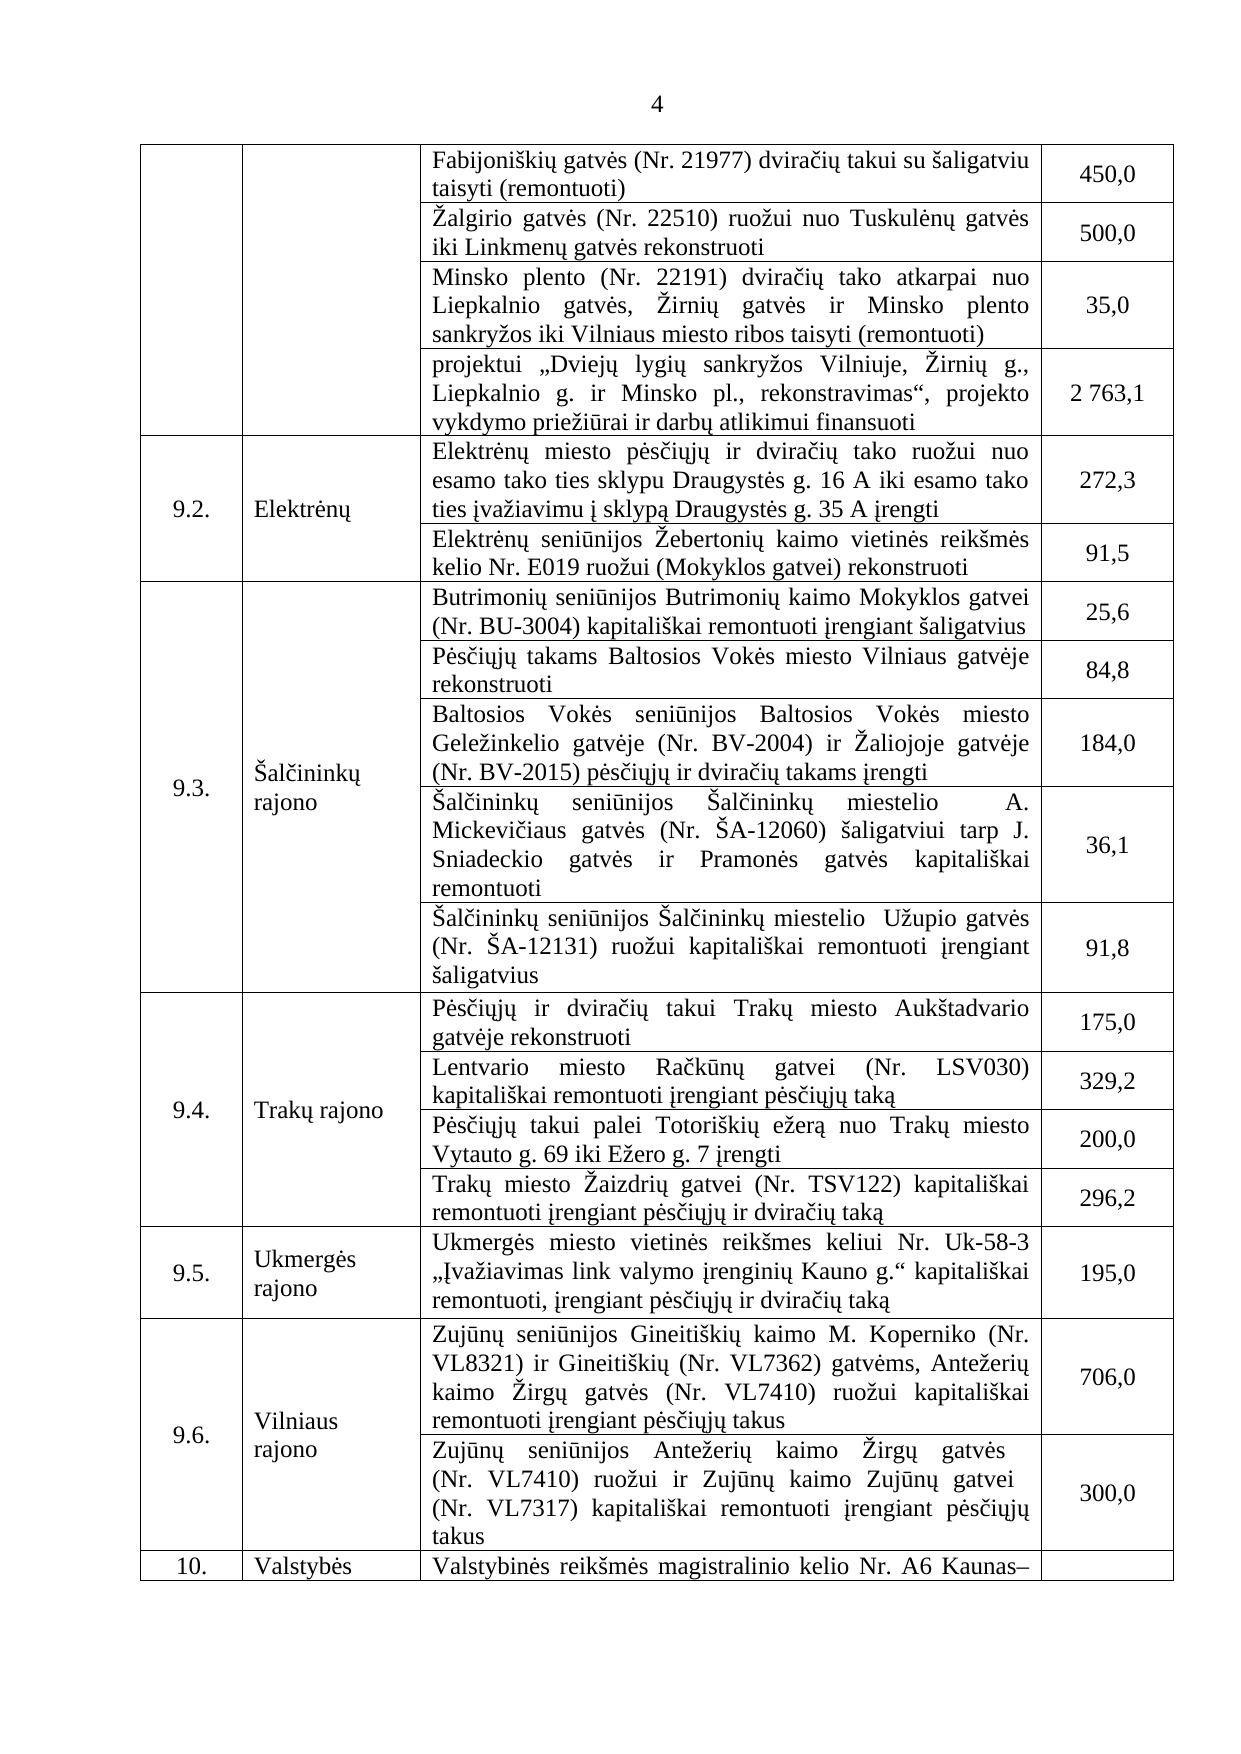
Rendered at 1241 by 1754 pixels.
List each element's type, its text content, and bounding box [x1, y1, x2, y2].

table_cell Pėsčiųjų ir dviračių takui Trakų miesto Aukštadvario gatvėje rekonstruoti [421, 993, 1041, 1051]
table_cell 2 763,1 [1042, 349, 1173, 435]
table_cell Ukmergės rajono [243, 1227, 420, 1318]
table_cell 91,5 [1042, 524, 1173, 581]
table_cell Ukmergės miesto vietinės reikšmes keliui Nr. Uk-58-3 „Įvažiavimas link valymo įrenginių Kauno g.“ kapitališkai remontuoti, įrengiant pėsčiųjų ir dviračių taką [421, 1227, 1041, 1318]
table_cell Valstybės [243, 1551, 420, 1580]
table_cell 706,0 [1042, 1319, 1173, 1434]
table_cell Lentvario miesto Račkūnų gatvei (Nr. LSV030) kapitališkai remontuoti įrengiant pėsčiųjų taką [421, 1052, 1041, 1109]
table_cell Fabijoniškių gatvės (Nr. 21977) dviračių takui su šaligatviu taisyti (remontuoti) [421, 145, 1041, 202]
table_cell Trakų rajono [243, 993, 420, 1226]
table_cell 91,8 [1042, 903, 1173, 992]
table_cell 195,0 [1042, 1227, 1173, 1318]
table_cell 84,8 [1042, 641, 1173, 698]
table_cell 450,0 [1042, 145, 1173, 202]
table_cell [141, 145, 242, 435]
table_cell Elektrėnų [243, 436, 420, 581]
table_cell 500,0 [1042, 203, 1173, 261]
table_cell Pėsčiųjų takui palei Totoriškių ežerą nuo Trakų miesto Vytauto g. 69 iki Ežero g. 7 įrengti [421, 1110, 1041, 1168]
table_cell 25,6 [1042, 582, 1173, 640]
table_cell 9.3. [141, 582, 242, 992]
table_cell projektui „Dviejų lygių sankryžos Vilniuje, Žirnių g., Liepkalnio g. ir Minsko pl., rekonstravimas“, projekto vykdymo priežiūrai ir darbų atlikimui finansuoti [421, 349, 1041, 435]
table_cell 300,0 [1042, 1435, 1173, 1550]
table_cell 9.2. [141, 436, 242, 581]
table_cell Baltosios Vokės seniūnijos Baltosios Vokės miesto Geležinkelio gatvėje (Nr. BV-2004) ir Žaliojoje gatvėje (Nr. BV-2015) pėsčiųjų ir dviračių takams įrengti [421, 699, 1041, 786]
table_cell 184,0 [1042, 699, 1173, 786]
table_cell Šalčininkų seniūnijos Šalčininkų miestelio A. Mickevičiaus gatvės (Nr. ŠA-12060) šaligatviui tarp J. Sniadeckio gatvės ir Pramonės gatvės kapitališkai remontuoti [421, 787, 1041, 902]
table_cell [1042, 1551, 1173, 1580]
table_cell [243, 145, 420, 435]
table_cell Minsko plento (Nr. 22191) dviračių tako atkarpai nuo Liepkalnio gatvės, Žirnių gatvės ir Minsko plento sankryžos iki Vilniaus miesto ribos taisyti (remontuoti) [421, 262, 1041, 348]
table_cell 9.4. [141, 993, 242, 1226]
table_cell Trakų miesto Žaizdrių gatvei (Nr. TSV122) kapitališkai remontuoti įrengiant pėsčiųjų ir dviračių taką [421, 1169, 1041, 1226]
table_cell Vilniaus rajono [243, 1319, 420, 1550]
table_cell 35,0 [1042, 262, 1173, 348]
table_cell Valstybinės reikšmės magistralinio kelio Nr. A6 Kaunas– [421, 1551, 1041, 1580]
table_cell 200,0 [1042, 1110, 1173, 1168]
table_cell Zujūnų seniūnijos Antežerių kaimo Žirgų gatvės (Nr. VL7410) ruožui ir Zujūnų kaimo Zujūnų gatvei (Nr. VL7317) kapitališkai remontuoti įrengiant pėsčiųjų takus [421, 1435, 1041, 1550]
table_cell Elektrėnų seniūnijos Žebertonių kaimo vietinės reikšmės kelio Nr. E019 ruožui (Mokyklos gatvei) rekonstruoti [421, 524, 1041, 581]
table_cell Šalčininkų rajono [243, 582, 420, 992]
table_cell 36,1 [1042, 787, 1173, 902]
table_cell 10. [141, 1551, 242, 1580]
table_cell Elektrėnų miesto pėsčiųjų ir dviračių tako ruožui nuo esamo tako ties sklypu Draugystės g. 16 A iki esamo tako ties įvažiavimu į sklypą Draugystės g. 35 A įrengti [421, 436, 1041, 523]
table_cell 296,2 [1042, 1169, 1173, 1226]
table_cell 9.5. [141, 1227, 242, 1318]
table_cell 9.6. [141, 1319, 242, 1550]
table_cell 175,0 [1042, 993, 1173, 1051]
table_cell Zujūnų seniūnijos Gineitiškių kaimo M. Koperniko (Nr. VL8321) ir Gineitiškių (Nr. VL7362) gatvėms, Antežerių kaimo Žirgų gatvės (Nr. VL7410) ruožui kapitališkai remontuoti įrengiant pėsčiųjų takus [421, 1319, 1041, 1434]
table_cell 272,3 [1042, 436, 1173, 523]
table_cell Butrimonių seniūnijos Butrimonių kaimo Mokyklos gatvei (Nr. BU-3004) kapitališkai remontuoti įrengiant šaligatvius [421, 582, 1041, 640]
table_cell 329,2 [1042, 1052, 1173, 1109]
table_cell Pėsčiųjų takams Baltosios Vokės miesto Vilniaus gatvėje rekonstruoti [421, 641, 1041, 698]
table_cell Žalgirio gatvės (Nr. 22510) ruožui nuo Tuskulėnų gatvės iki Linkmenų gatvės rekonstruoti [421, 203, 1041, 261]
table_cell Šalčininkų seniūnijos Šalčininkų miestelio Užupio gatvės (Nr. ŠA-12131) ruožui kapitališkai remontuoti įrengiant šaligatvius [421, 903, 1041, 992]
